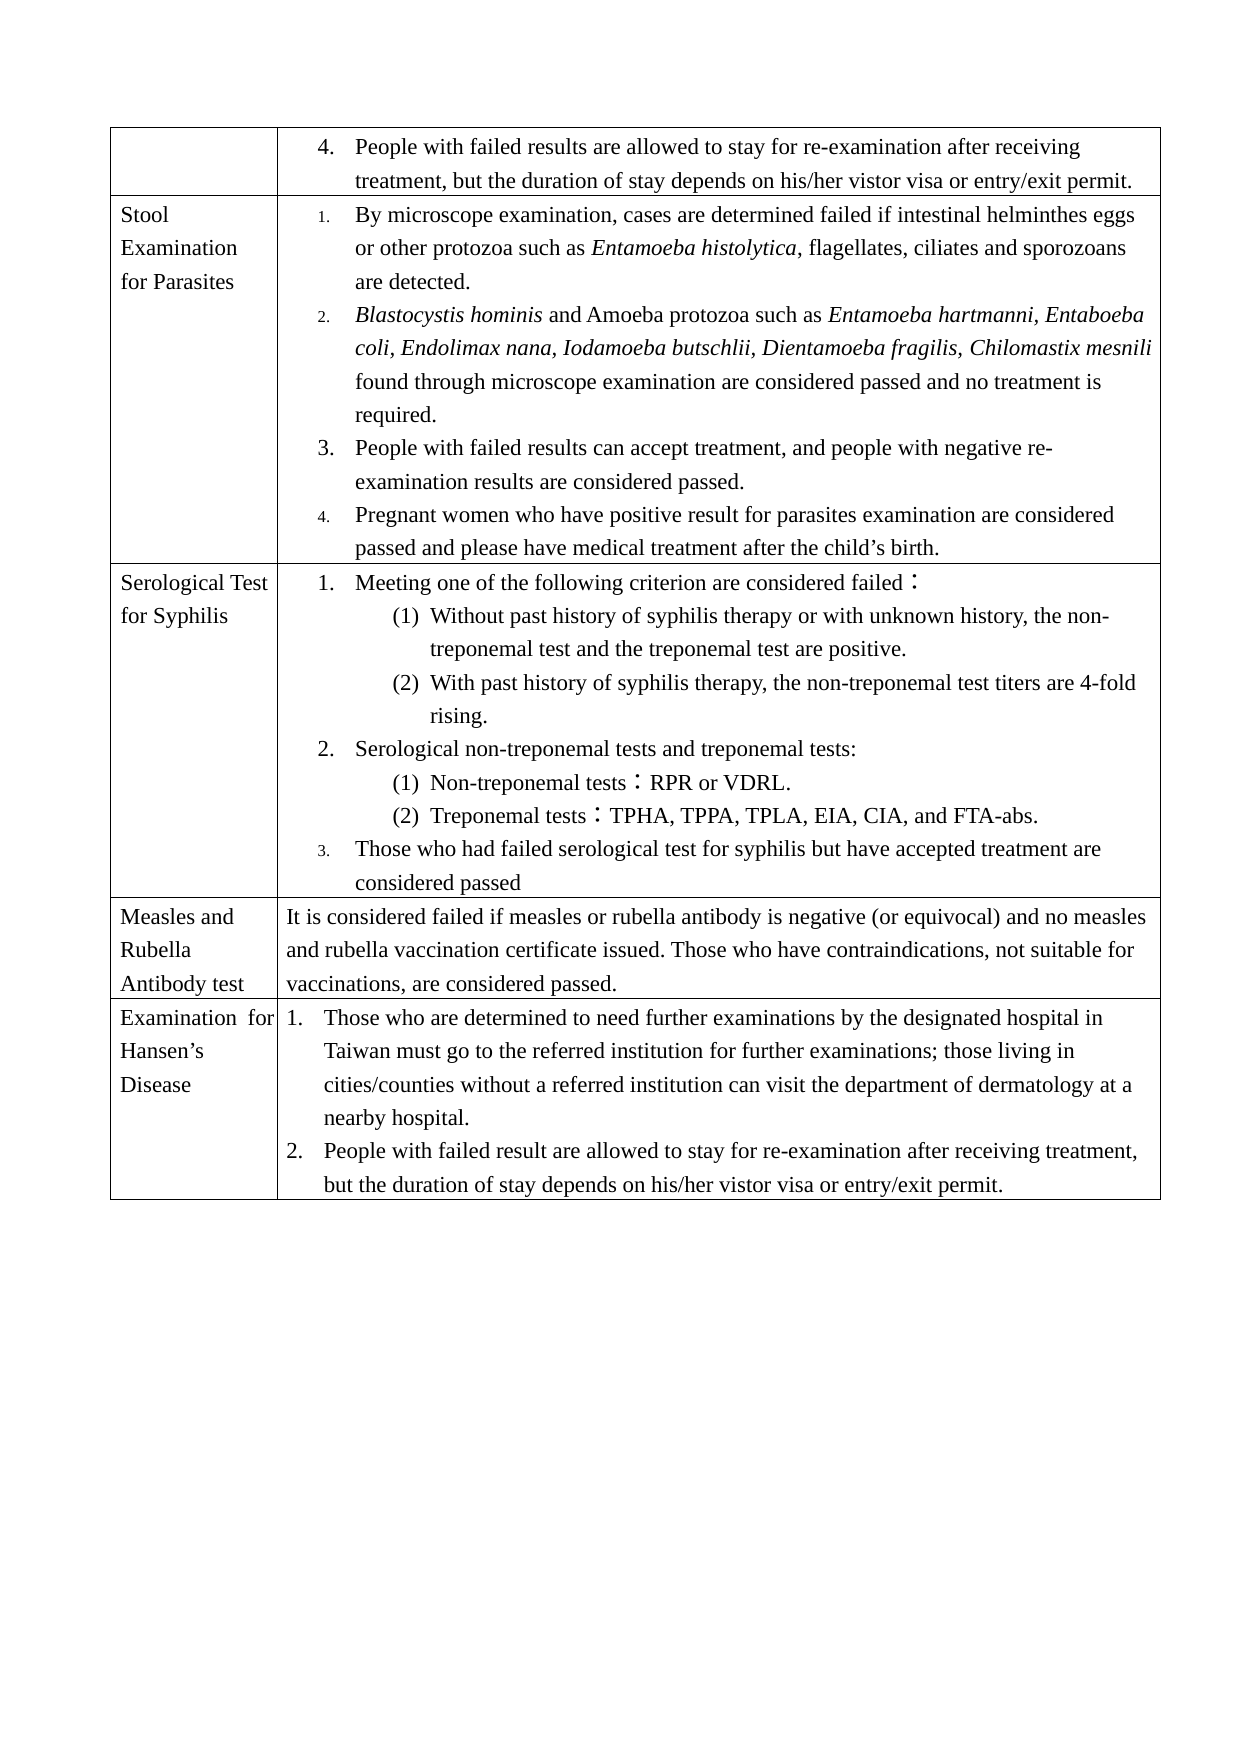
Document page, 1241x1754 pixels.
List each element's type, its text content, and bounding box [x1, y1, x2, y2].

table_cell [111, 128, 277, 195]
table_cell Examination for Hansen’s Disease [111, 999, 277, 1199]
table_cell By microscope examination, cases are determined failed if intestinal helminthes eggs or other protozoa such as Entamoeba histolytica, flagellates, ciliates and sporozoans are detected. Blastocystis hominis and Amoeba protozoa such as Entamoeba hartmanni, Entaboeba coli, Endolimax nana, Iodamoeba butschlii, Dientamoeba fragilis, Chilomastix mesnili found through microscope examination are considered passed and no treatment is required. People with failed results can accept treatment, and people with negative re-examination results are considered passed. Pregnant women who have positive result for parasites examination are considered passed and please have medical treatment after the child’s birth. [278, 196, 1160, 562]
table_cell Stool Examination for Parasites [111, 196, 277, 562]
table_cell Measles and Rubella Antibody test [111, 898, 277, 998]
table_cell Active pulmonary tuberculosis or tuberculous pleurisy is failed. Non-active pulmonary tuberculosis including calcified pulmonary tuberculosis, calcified foci and enlargement of pleura, is considered passed. Those who are determined to be “TB suspect” or whose results are diagnosed “pending” diagnosis by the designated hospital in Taiwan must take the report and X-ray films to the referred institution for re-examination; those living in cities/counties without a referred institution, please visit the department of chest medicine at a nearby hospital. People with failed results are allowed to stay for re-examination after receiving treatment, but the duration of stay depends on his/her vistor visa or entry/exit permit. [278, 128, 1160, 195]
table_cell Meeting one of the following criterion are considered failed： Without past history of syphilis therapy or with unknown history, the non-treponemal test and the treponemal test are positive. With past history of syphilis therapy, the non-treponemal test titers are 4-fold rising. Serological non-treponemal tests and treponemal tests: Non-treponemal tests：RPR or VDRL. Treponemal tests：TPHA, TPPA, TPLA, EIA, CIA, and FTA-abs. Those who had failed serological test for syphilis but have accepted treatment are considered passed [278, 564, 1160, 897]
table_cell Serological Test for Syphilis [111, 564, 277, 897]
table_cell It is considered failed if measles or rubella antibody is negative (or equivocal) and no measles and rubella vaccination certificate issued. Those who have contraindications, not suitable for vaccinations, are considered passed. [278, 898, 1160, 998]
table_cell Those who are determined to need further examinations by the designated hospital in Taiwan must go to the referred institution for further examinations; those living in cities/counties without a referred institution can visit the department of dermatology at a nearby hospital. People with failed result are allowed to stay for re-examination after receiving treatment, but the duration of stay depends on his/her vistor visa or entry/exit permit. [278, 999, 1160, 1199]
